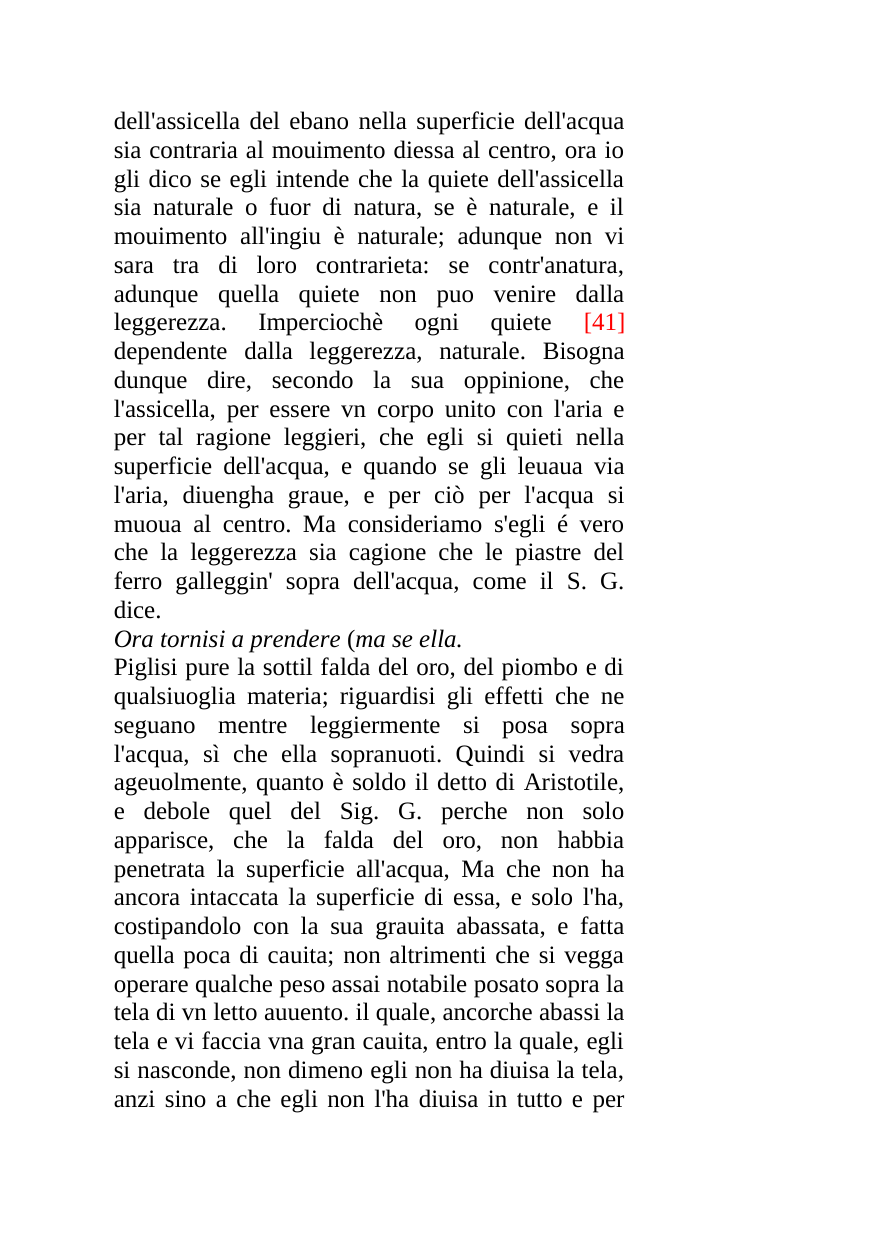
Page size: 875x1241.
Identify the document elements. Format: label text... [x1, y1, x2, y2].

table_cell [632, 624, 768, 1120]
table_cell [632, 106, 768, 624]
table_cell Ora tornisi a prendere (ma se ella. Piglisi pure la sottil falda del oro, del piombo e di qualsiuoglia materia; riguardisi gli effetti che ne seguano mentre leggiermente si posa sopra l'acqua, sì che ella sopranuoti. Quindi si vedra ageuolmente, quanto è soldo il detto di Aristotile, e debole quel del Sig. G. perche non solo apparisce, che la falda del oro, non habbia penetrata la superficie all'acqua, Ma che non ha ancora intaccata la superficie di essa, e solo l'ha, costipandolo con la sua grauita abassata, e fatta quella poca di cauita; non altrimenti che si vegga operare qualche peso assai notabile posato sopra la tela di vn letto auuento. il quale, ancorche abassi la tela e vi faccia vna gran cauita, entro la quale, egli si nasconde, non dimeno egli non ha diuisa la tela, anzi sino a che egli non l'ha diuisa in tutto e per tutto, egli non si muoue. Il dire che egli si ritroua sotto la superficie del panno, non par cosa conueniente, se bene egli aparisce sotto la superficie di quello, ma veramente non è. Quanto alla figura, ella non mostra altro, se non che l'assicelle ha piegato tanto la superficie dell'acqua, che ella resta sotto il liuello de gl'orli di detta superficie, come si è detto or veggasi, che la assicella dell'Ebano non va al fondo, perche ella non ha rotto la superficie dell'acqua. Onde è falso che ella non si profondi perche l'aria, che ella si tira dietro per lo con tutto aderente, la faccia diuenire leggieri inpercio non essendo piu semplice ebano o piombo, ma vn composto di tanto piombo, e aria che l'aria, essendo leggieri, contrapesi il graue di esso. E questo per molte ragione; e prima *, perche gl'elementi che per contatto aderente traggano gl'aderenti sono l'acqua, e l'aria. Impercioche l'acqua tira l'aria, e l'aria l'acqua, in consequenza segue ancora qualche volta il medesimo fra le cose acquee e l'aere. E quindi auiene che l'acqua ageuolmente si tira di qual si voglia luogho bassissimo con quelle trombette di vetro mediante l'aria che l'vniscè a quella. Il simile auien [42] delle coppette dai medici vsate, e dei cornetti da trarre sangue. Il che segue perche essendo questi due Elementi simili nella humidità, la quale facilmente s'unisce, vengano tra di loro a confondere le superficie e di due quasi far ne vna, inpercio vengono a muouersi al mouimento altrui. Il che non puo seguire nella terra, per non hauere ella qualita simile all'aria e all'acqua, e particularmente l'humidita, la onde le superficie non si possano vnire; e percio non si puo tirare ne dall'acqua ne dalla terra essendo ella ancora di sua natura graue assolutamente. Si potrebbe dubbiare della poluere, la quale si tira con gli schizatoi; onde si potrebbe credere ch'ancora la terra con questo instrumento si potesse attrarre. Al che si risponde, che non è semplicemente la poluere, ma quella mescolata con l'aria; anzi tirandosi l'aria, ne viene ancora la poluere a quella vnita, per esser la poluere leggieri per accidente rispetto alla terra, onde quella nell'acqua e nell'aria galleggia, come diremo. Adunque non è possibile che la terra e le cose terree attraghino l'aria, e che quella si possa di maniera vnire con esse, che se ne faccia di due superficie quasi vna sola, non ci essendo la vmidita comune, che cagiona tale accidente. Auien bene, che l'assicelle de l'Ebano facendo, mediante la grauita, quel poco di auuallamento nell'acqua, che l'aria come graue, e per leuare il vacuo, tanto dalla natura odiato, scende a riempier quel luogho, Adunque e solo ebano quello, che si pone nell'acqua, e non vn composto d'Ebano e d'aria. Il che proueremo poco appresso con la esperienza propia del Sig. G. bagnando l'assicella dell'ebano; fra tanto passando in brieue le debole opposizioni ch'il Sig. G. si fa contro, con dire che, bagnandosi l'assicella de l'ebano, diuien piu graue che prima non era, inpercio se ne va al fondo, conciosiache, come egli dice, per esperienza si vede che messe sopra l'assicella molte gocciole d'acqua, purche non si congiungino con l'altra, le quali eccedino di gran lunga quelle conche si bagna l'assicella, non per questo la fanno profondare, Adunque l'assicella bagnata non sene va al fondo per la grauità aggiuntale Ma si bene per altra cagione, come poco appresso diremo. Onde auiene che trattandosi di quello operi la figura, si deue desiderare che i solidi non si pongino nell'acqua bangnati; ne io domando che si faccia altro della [43] assicella, che della palla. Anzi volendo il Sig. G. impugnare Aristotile fa di mestiere che egli le ponga nell'acqua senza bagnarle, hauendo cosi esperimentato Aristotile. [106, 624, 632, 1120]
